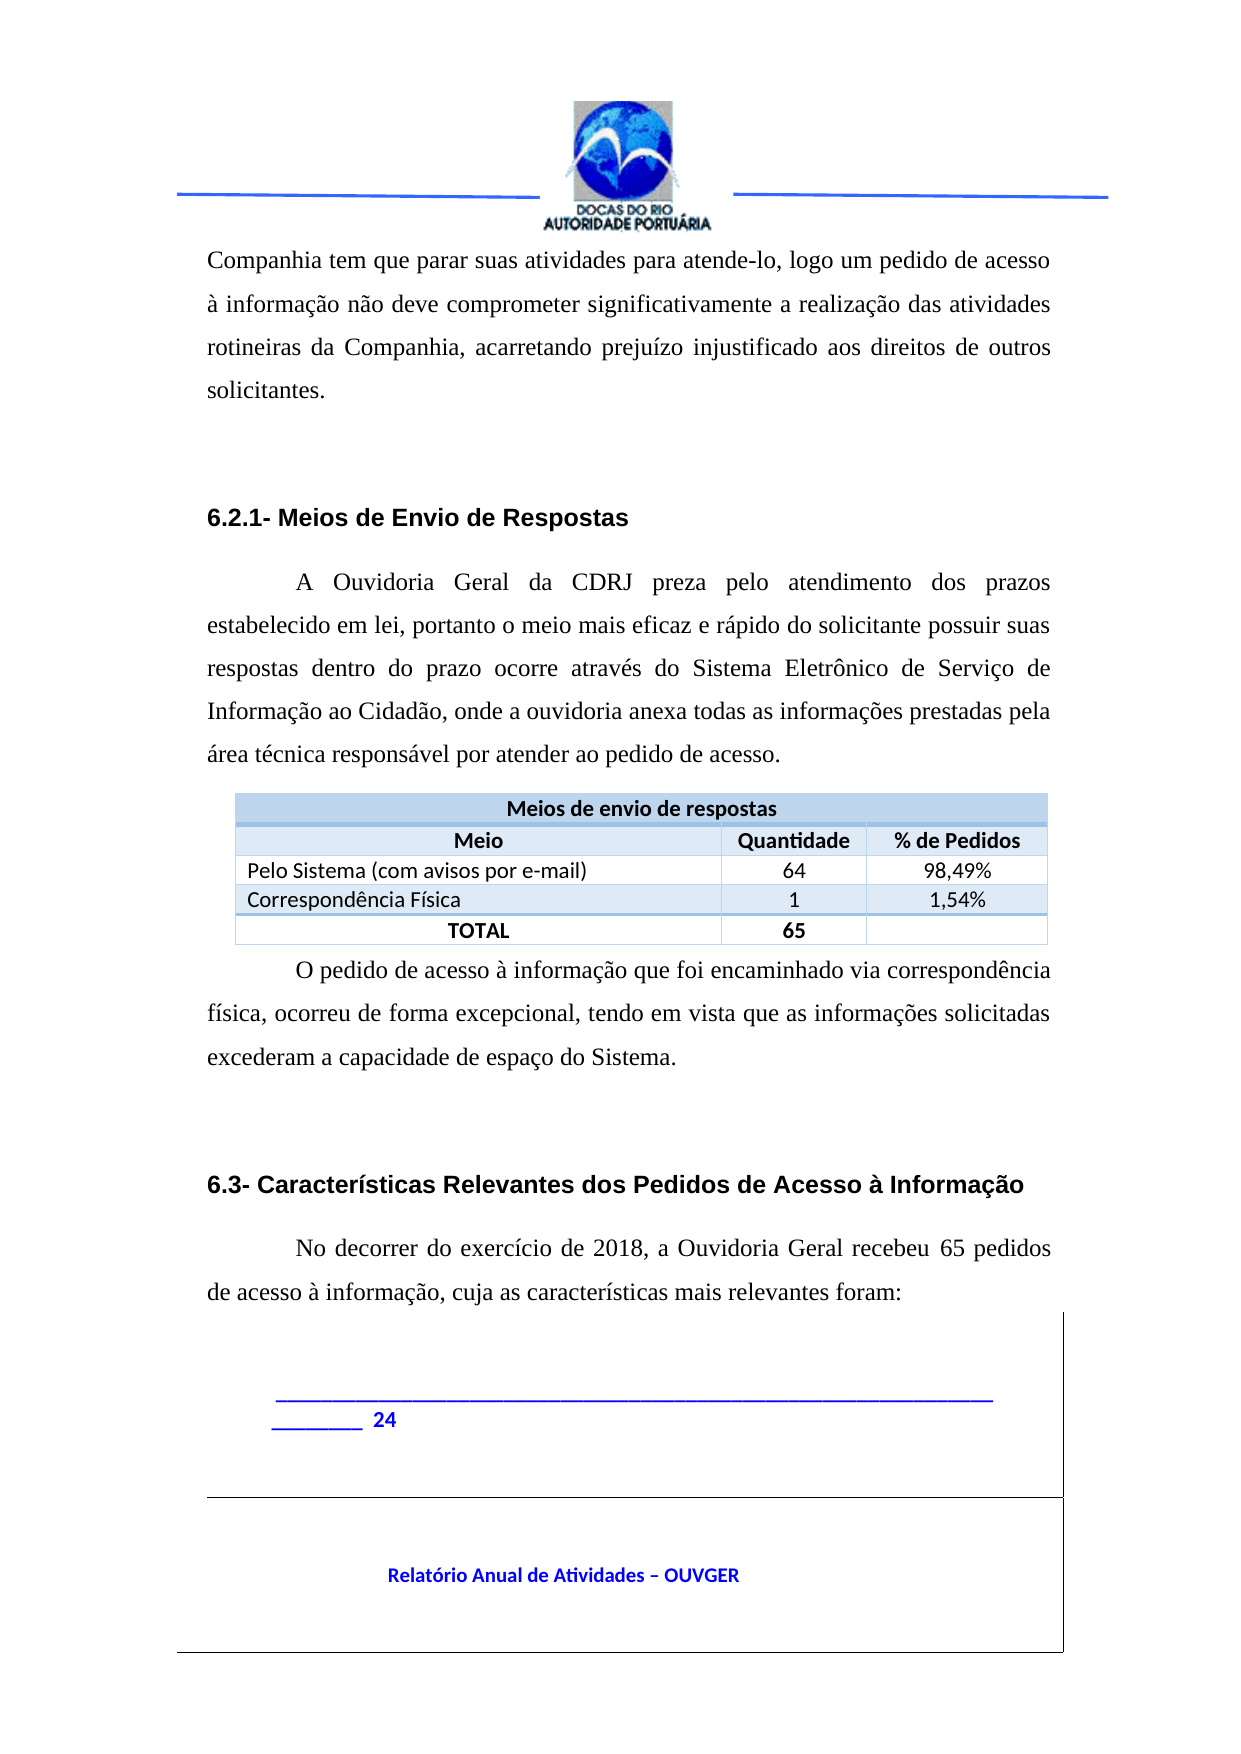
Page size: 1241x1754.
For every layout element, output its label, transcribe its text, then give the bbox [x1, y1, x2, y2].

table_cell Meio [236, 827, 721, 855]
table_cell Pelo Sistema (com avisos por e-mail) [236, 856, 721, 884]
table_header Meios de envio de respostas [236, 794, 1047, 822]
table_cell TOTAL [236, 916, 721, 944]
table_cell [867, 916, 1047, 944]
text Companhia tem que parar suas atividades para atende-lo, logo um pedido de acesso à informação não deve comprometer significativamente a realização das atividades rotineiras da Companhia, acarretando prejuízo injustificado aos direitos de outros solicitantes. [207, 148, 1051, 404]
table_cell Quantidade [722, 827, 866, 855]
table_cell 1 [722, 885, 866, 913]
table_cell 64 [722, 856, 866, 884]
text A Ouvidoria Geral da CDRJ preza pelo atendimento dos prazos estabelecido em lei, portanto o meio mais eficaz e rápido do solicitante possuir suas respostas dentro do prazo ocorre através do Sistema Eletrônico de Serviço de Informação ao Cidadão, onde a ouvidoria anexa todas as informações prestadas pela área técnica responsável por atender ao pedido de acesso. [207, 567, 1051, 768]
table_cell 98,49% [867, 856, 1047, 884]
text 6.3- Características Relevantes dos Pedidos de Acesso à Informação [207, 1169, 1051, 1198]
text O pedido de acesso à informação que foi encaminhado via correspondência física, ocorreu de forma excepcional, tendo em vista que as informações solicitadas excederam a capacidade de espaço do Sistema. [207, 955, 1051, 1070]
table_cell Correspondência Física [236, 885, 721, 913]
table_cell % de Pedidos [867, 827, 1047, 855]
table_cell 1,54% [867, 885, 1047, 913]
table_cell 65 [722, 916, 866, 944]
text No decorrer do exercício de 2018, a Ouvidoria Geral recebeu 65 pedidos de acesso à informação, cuja as características mais relevantes foram: [207, 1233, 1051, 1305]
text 6.2.1- Meios de Envio de Respostas [207, 503, 1051, 532]
